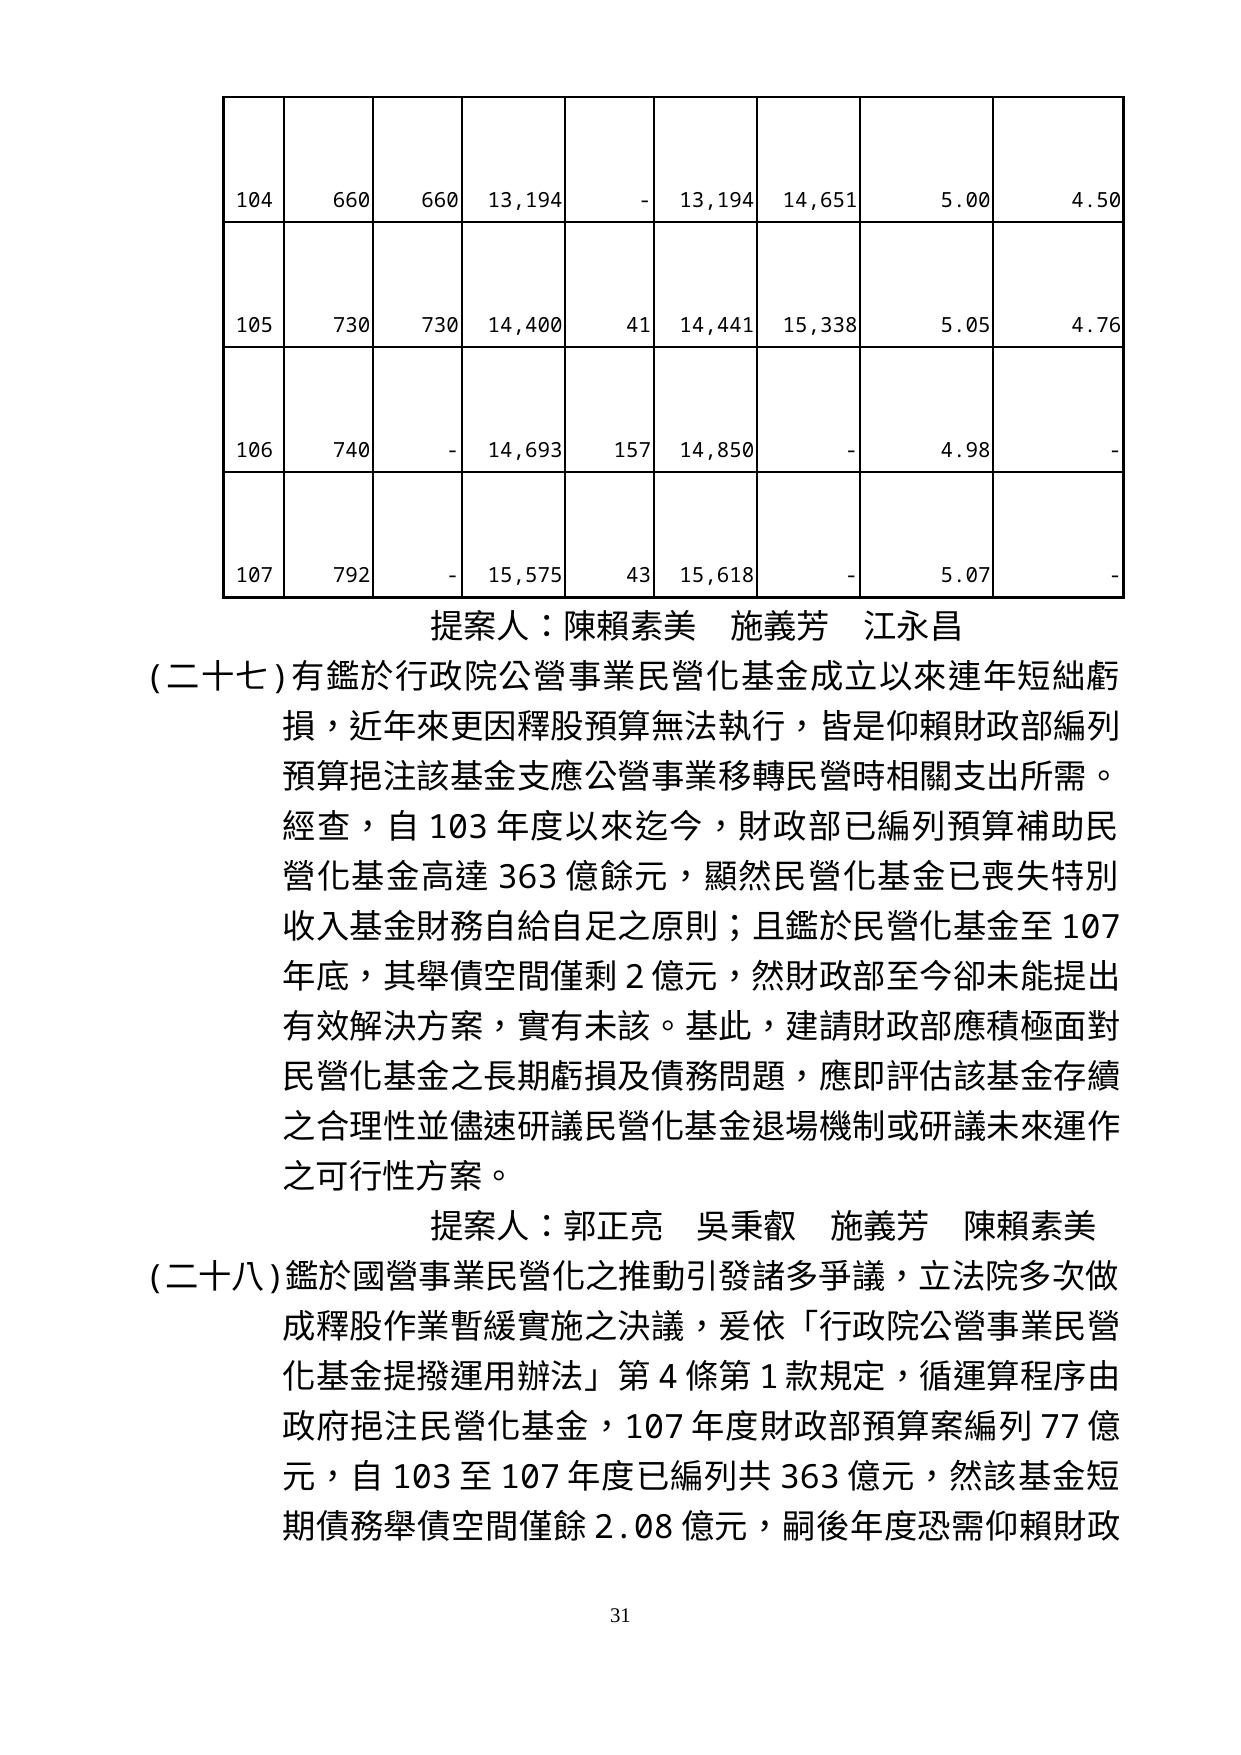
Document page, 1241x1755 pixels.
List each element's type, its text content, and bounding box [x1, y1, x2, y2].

text 提案人：郭正亮 吳秉叡 施義芳 陳賴素美 [253, 1199, 1120, 1249]
table_cell - [758, 473, 859, 596]
table_cell 105 [225, 223, 283, 346]
table_cell 104 [225, 98, 283, 221]
table_cell 43 [566, 473, 653, 596]
table_cell 15,338 [758, 223, 859, 346]
table_cell 5.05 [861, 223, 992, 346]
table_cell 740 [285, 348, 372, 471]
table_cell 5.00 [861, 98, 992, 221]
table_cell 106 [225, 348, 283, 471]
text (二十七)有鑑於行政院公營事業民營化基金成立以來連年短絀虧損，近年來更因釋股預算無法執行，皆是仰賴財政部編列預算挹注該基金支應公營事業移轉民營時相關支出所需。經查，自103年度以來迄今，財政部已編列預算補助民營化基金高達363億餘元，顯然民營化基金已喪失特別收入基金財務自給自足之原則；且鑑於民營化基金至107年底，其舉債空間僅剩2億元，然財政部至今卻未能提出有效解決方案，實有未該。基此，建請財政部應積極面對民營化基金之長期虧損及債務問題，應即評估該基金存續之合理性並儘速研議民營化基金退場機制或研議未來運作之可行性方案。 [145, 649, 1120, 1199]
table_cell - [566, 98, 653, 221]
table_cell 660 [374, 98, 461, 221]
table_cell 660 [285, 98, 372, 221]
table_cell 15,575 [463, 473, 564, 596]
text 提案人：陳賴素美 施義芳 江永昌 [253, 599, 1120, 649]
table_cell 14,850 [655, 348, 756, 471]
table_cell 13,194 [655, 98, 756, 221]
table_cell 107 [225, 473, 283, 596]
table_cell 730 [374, 223, 461, 346]
table_cell 4.76 [994, 223, 1122, 346]
table_cell - [374, 473, 461, 596]
table_cell 792 [285, 473, 372, 596]
table_cell 13,194 [463, 98, 564, 221]
table_cell - [994, 473, 1122, 596]
table_cell 4.98 [861, 348, 992, 471]
table_cell 730 [285, 223, 372, 346]
table_cell 41 [566, 223, 653, 346]
table_cell 14,441 [655, 223, 756, 346]
table_cell - [994, 348, 1122, 471]
table_cell 15,618 [655, 473, 756, 596]
table_cell 14,651 [758, 98, 859, 221]
table_cell - [758, 348, 859, 471]
table_cell 4.50 [994, 98, 1122, 221]
table_cell 14,400 [463, 223, 564, 346]
table_cell 157 [566, 348, 653, 471]
text (二十八)鑑於國營事業民營化之推動引發諸多爭議，立法院多次做成釋股作業暫緩實施之決議，爰依「行政院公營事業民營化基金提撥運用辦法」第4條第1款規定，循運算程序由政府挹注民營化基金，107年度財政部預算案編列77億元，自103至107年度已編列共363億元，然該基金短期債務舉債空間僅餘2.08億元，嗣後年度恐需仰賴財政 [145, 1249, 1120, 1549]
table_cell - [374, 348, 461, 471]
table_cell 14,693 [463, 348, 564, 471]
table_cell 5.07 [861, 473, 992, 596]
